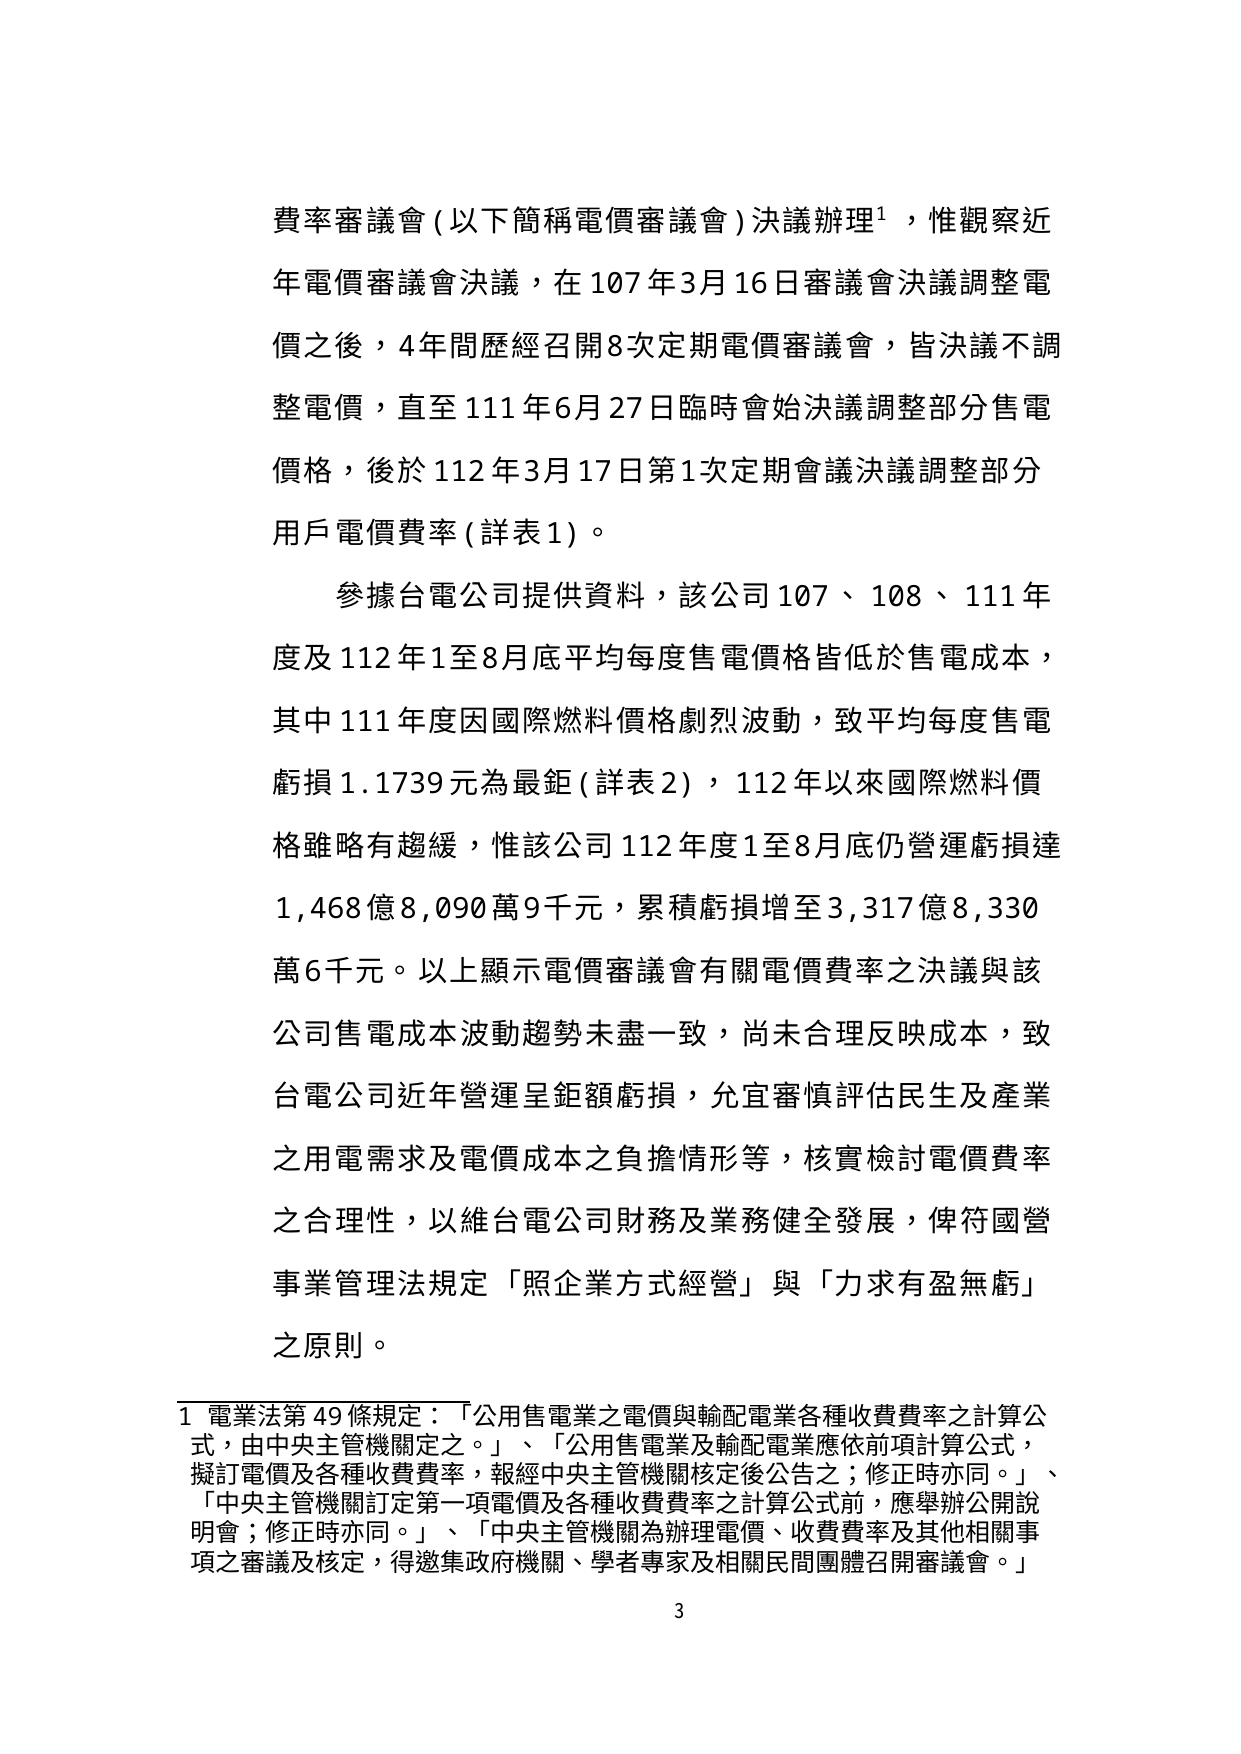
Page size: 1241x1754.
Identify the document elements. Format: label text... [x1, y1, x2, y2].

text 參據台電公司提供資料，該公司107、108、111年度及112年1至8月底平均每度售電價格皆低於售電成本，其中111年度因國際燃料價格劇烈波動，致平均每度售電虧損1.1739元為最鉅(詳表2)，112年以來國際燃料價格雖略有趨緩，惟該公司112年度1至8月底仍營運虧損達1,468億8,090萬9千元，累積虧損增至3,317億8,330萬6千元。以上顯示電價審議會有關電價費率之決議與該公司售電成本波動趨勢未盡一致，尚未合理反映成本，致台電公司近年營運呈鉅額虧損，允宜審慎評估民生及產業之用電需求及電價成本之負擔情形等，核實檢討電價費率之合理性，以維台電公司財務及業務健全發展，俾符國營事業管理法規定「照企業方式經營」與「力求有盈無虧」之原則。 [266, 552, 1063, 1365]
text 費率審議會(以下簡稱電價審議會)決議辦理，惟觀察近年電價審議會決議，在107年3月16日審議會決議調整電價之後，4年間歷經召開8次定期電價審議會，皆決議不調整電價，直至111年6月27日臨時會始決議調整部分售電價格，後於112年3月17日第1次定期會議決議調整部分用戶電價費率(詳表1)。 [266, 177, 1063, 552]
text 電業法第49條規定：「公用售電業之電價與輸配電業各種收費費率之計算公式，由中央主管機關定之。」、「公用售電業及輸配電業應依前項計算公式，擬訂電價及各種收費費率，報經中央主管機關核定後公告之；修正時亦同。」、「中央主管機關訂定第一項電價及各種收費費率之計算公式前，應舉辦公開說明會；修正時亦同。」、「中央主管機關為辦理電價、收費費率及其他相關事項之審議及核定，得邀集政府機關、學者專家及相關民間團體召開審議會。」 [177, 1402, 1063, 1577]
